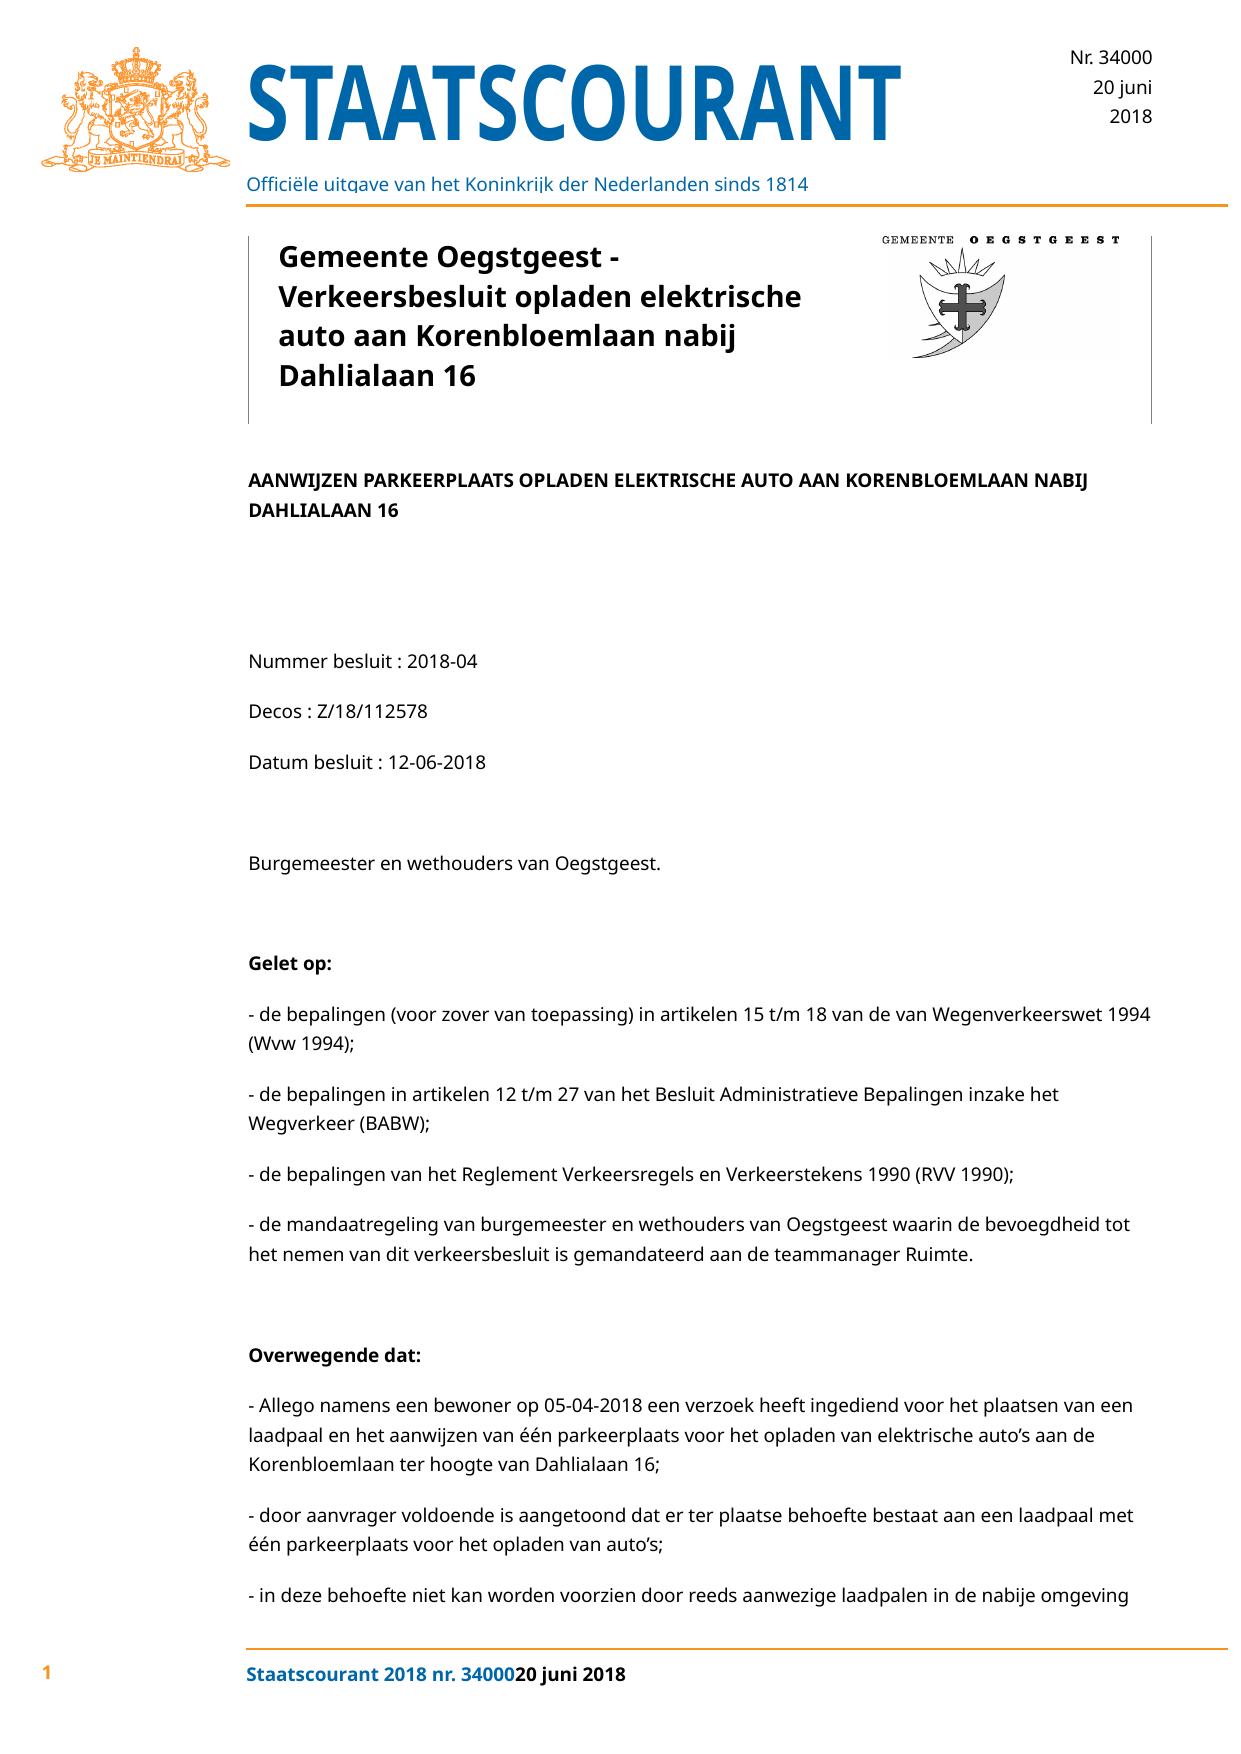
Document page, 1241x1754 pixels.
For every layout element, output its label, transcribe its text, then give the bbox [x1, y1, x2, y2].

text Datum besluit : 12-06-2018 [248, 749, 1152, 775]
text - de mandaatregeling van burgemeester en wethouders van Oegstgeest waarin de bevoegdheid tot het nemen van dit verkeersbesluit is gemandateerd aan de teammanager Ruimte. [248, 1211, 1152, 1267]
text Decos : Z/18/112578 [248, 698, 1152, 724]
text - de bepalingen van het Reglement Verkeersregels en Verkeerstekens 1990 (RVV 1990); [248, 1161, 1152, 1187]
table_header [850, 236, 1151, 424]
text Nummer besluit : 2018-04 [248, 648, 1152, 674]
text - door aanvrager voldoende is aangetoond dat er ter plaatse behoefte bestaat aan een laadpaal met één parkeerplaats voor het opladen van auto’s; [248, 1502, 1152, 1557]
text - Allego namens een bewoner op 05-04-2018 een verzoek heeft ingediend voor het plaatsen van een laadpaal en het aanwijzen van één parkeerplaats voor het opladen van elektrische auto’s aan de Korenbloemlaan ter hoogte van Dahlialaan 16; [248, 1392, 1152, 1477]
text Burgemeester en wethouders van Oegstgeest. [248, 850, 1152, 876]
picture [882, 236, 1119, 358]
picture [41, 47, 231, 172]
text Overwegende dat: [248, 1342, 1152, 1368]
table_header Gemeente Oegstgeest - Verkeersbesluit opladen elektrische auto aan Korenbloemlaan nabij Dahlialaan 16 [249, 236, 850, 424]
text - de bepalingen (voor zover van toepassing) in artikelen 15 t/m 18 van de van Wegenverkeerswet 1994 (Wvw 1994); [248, 1001, 1152, 1056]
text AANWIJZEN PARKEERPLAATS OPLADEN ELEKTRISCHE AUTO AAN KORENBLOEMLAAN NABIJ DAHLIALAAN 16 [248, 467, 1152, 523]
text - in deze behoefte niet kan worden voorzien door reeds aanwezige laadpalen in de nabije omgeving [248, 1582, 1152, 1608]
text Gelet op: [248, 951, 1152, 976]
text - de bepalingen in artikelen 12 t/m 27 van het Besluit Administratieve Bepalingen inzake het Wegverkeer (BABW); [248, 1081, 1152, 1136]
